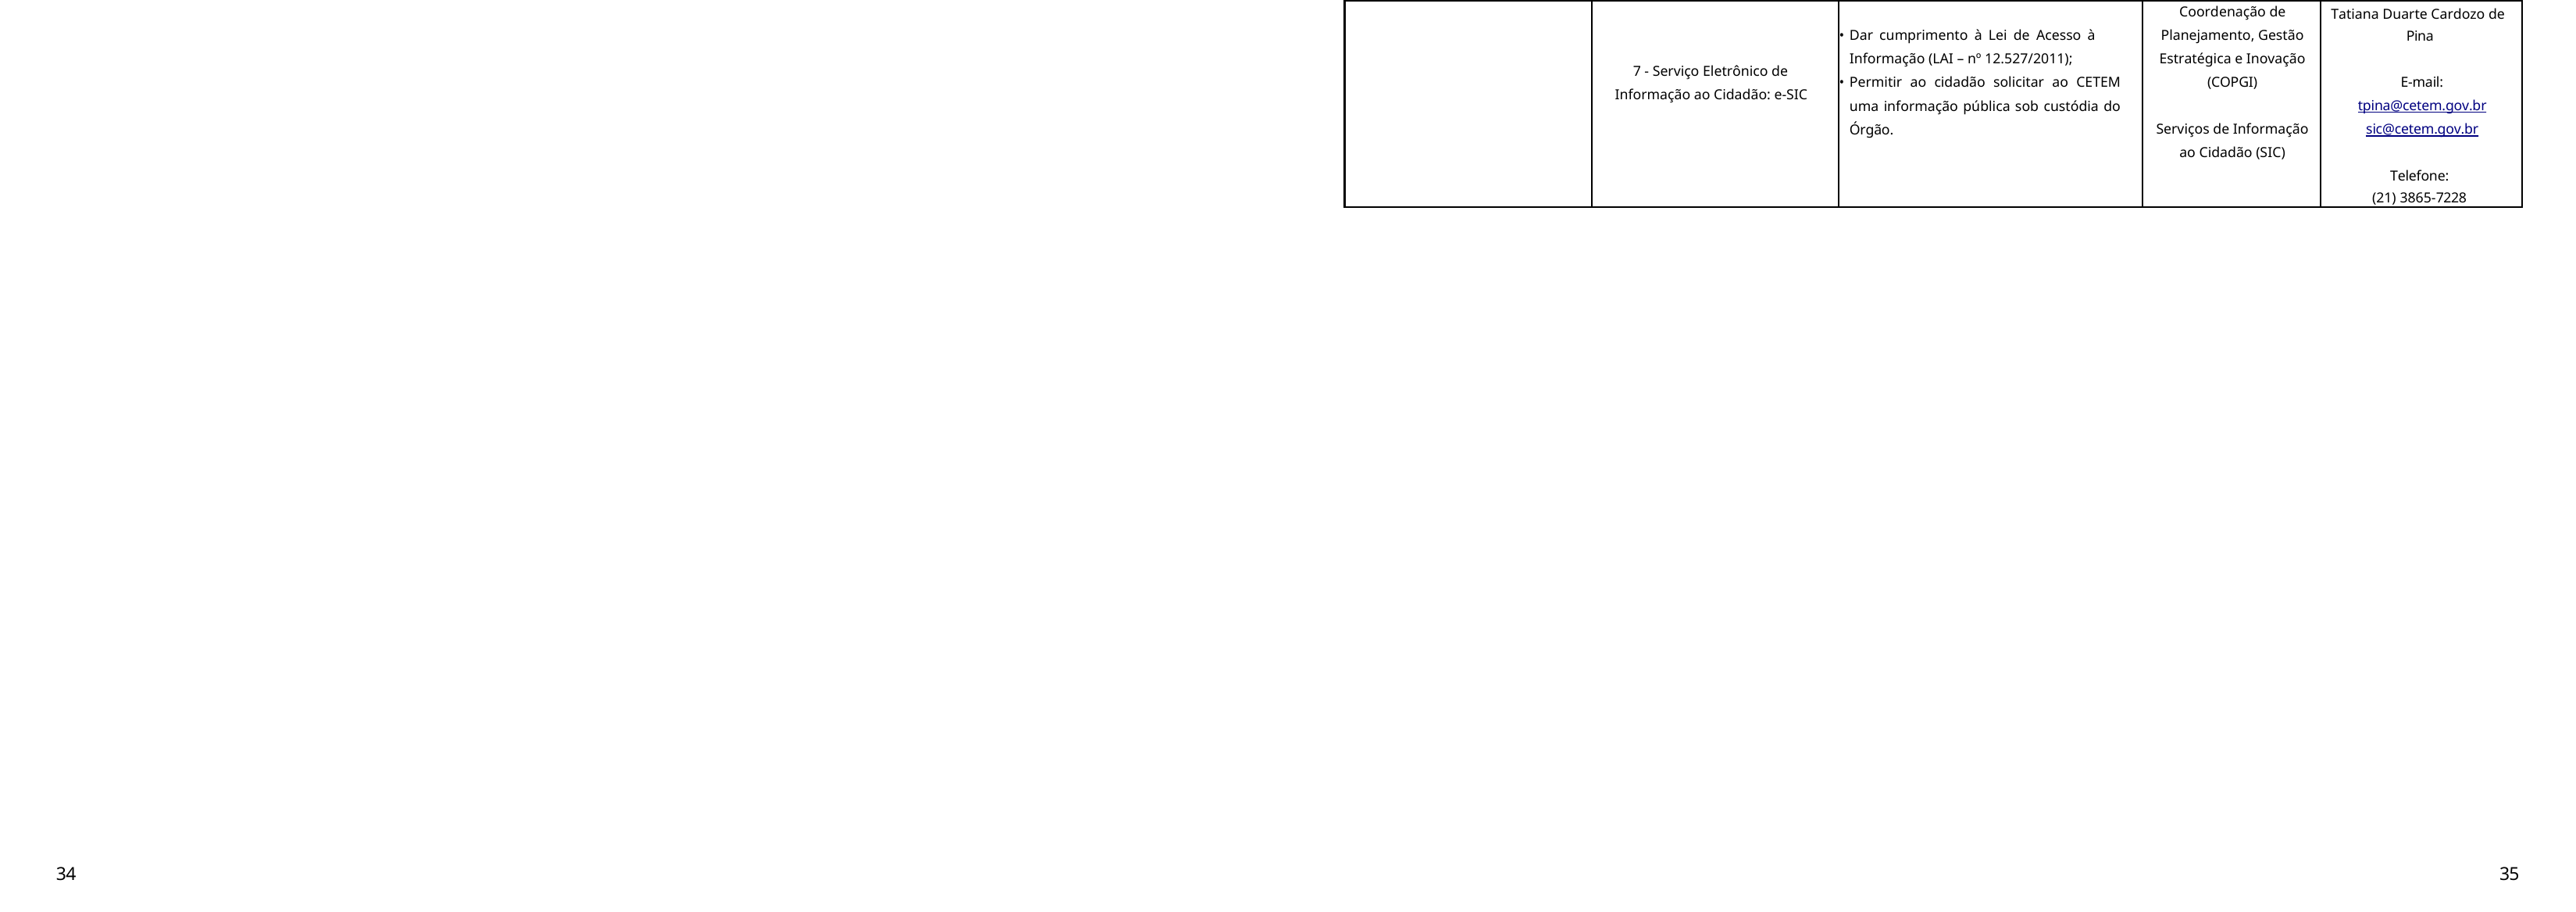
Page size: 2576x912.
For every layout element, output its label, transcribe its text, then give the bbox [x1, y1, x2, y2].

table_cell 7 - Serviço Eletrônico de Informação ao Cidadão: e-SIC [1593, 2, 1838, 206]
table_cell [1346, 2, 1591, 206]
table_cell Tatiana Duarte Cardozo de Pina E-mail: tpina@cetem.gov.br sic@cetem.gov.br Telefone: (21) 3865-7228 [2321, 2, 2521, 206]
table_cell Dar cumprimento à Lei de Acesso à Informação (LAI – nº 12.527/2011); Permitir ao cidadão solicitar ao CETEM uma informação pública sob custódia do Órgão. [1839, 2, 2142, 206]
table_cell Coordenação de Planejamento, Gestão Estratégica e Inovação (COPGI) Serviços de Informação ao Cidadão (SIC) [2143, 2, 2320, 206]
